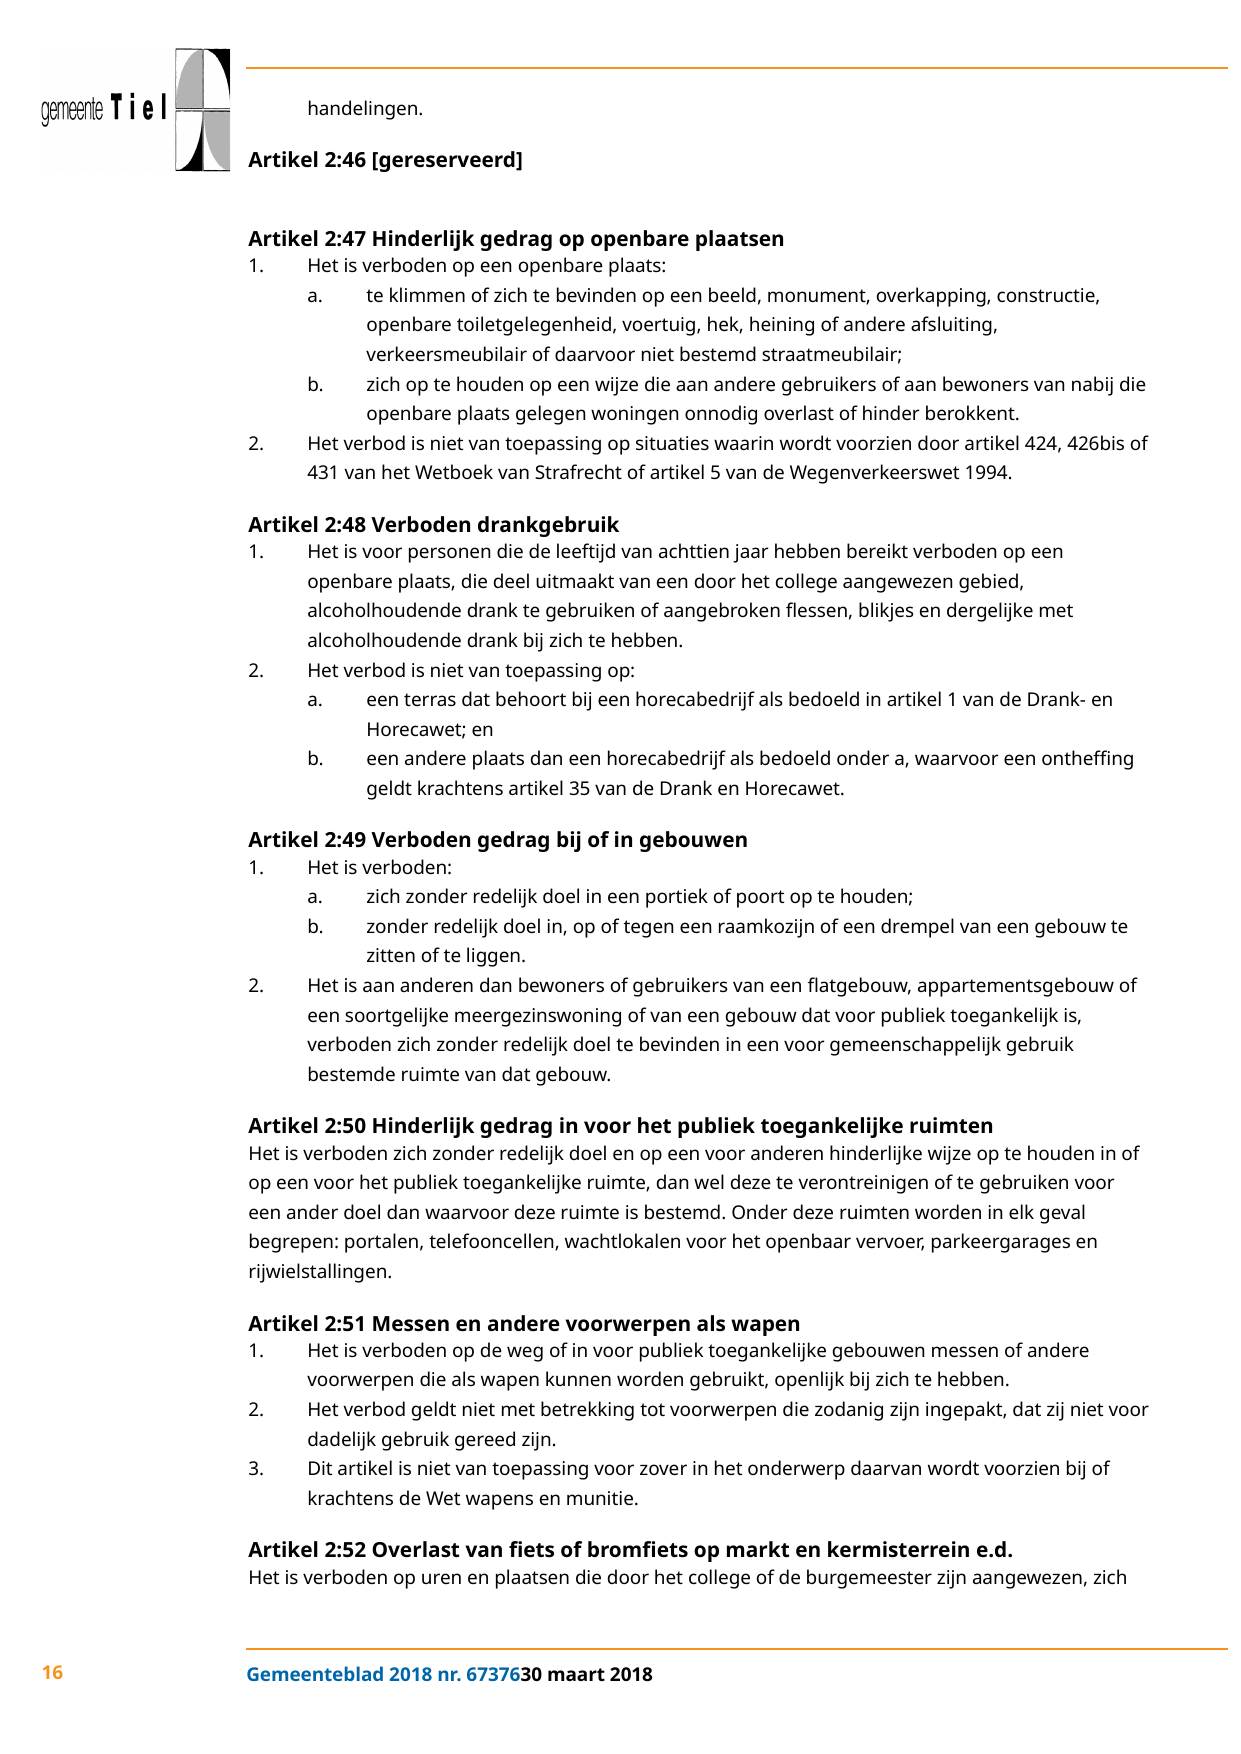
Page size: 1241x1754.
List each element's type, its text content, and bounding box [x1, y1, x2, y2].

text Artikel 2:52 Overlast van fiets of bromfiets op markt en kermisterrein e.d. [248, 1535, 1152, 1564]
list Het verbod is niet van toepassing op situaties waarin wordt voorzien door artikel 424, 426bis of 431 van het Wetboek van Strafrecht of artikel 5 van de Wegenverkeerswet 1994. [248, 430, 1152, 485]
text Het is verboden zich zonder redelijk doel en op een voor anderen hinderlijke wijze op te houden in of op een voor het publiek toegankelijke ruimte, dan wel deze te verontreinigen of te gebruiken voor een ander doel dan waarvoor deze ruimte is bestemd. Onder deze ruimten worden in elk geval begrepen: portalen, telefooncellen, wachtlokalen voor het openbaar vervoer, parkeergarages en rijwielstallingen. [248, 1140, 1152, 1284]
picture [41, 47, 231, 172]
list een andere plaats dan een horecabedrijf als bedoeld onder a, waarvoor een ontheffing geldt krachtens artikel 35 van de Drank en Horecawet. [307, 746, 1152, 801]
list Het is verboden op de weg of in voor publiek toegankelijke gebouwen messen of andere voorwerpen die als wapen kunnen worden gebruikt, openlijk bij zich te hebben. [248, 1337, 1152, 1392]
list Het verbod geldt niet met betrekking tot voorwerpen die zodanig zijn ingepakt, dat zij niet voor dadelijk gebruik gereed zijn. [248, 1396, 1152, 1452]
list Dit artikel is niet van toepassing voor zover in het onderwerp daarvan wordt voorzien bij of krachtens de Wet wapens en munitie. [248, 1455, 1152, 1511]
text Artikel 2:51 Messen en andere voorwerpen als wapen [248, 1309, 1152, 1337]
list te klimmen of zich te bevinden op een beeld, monument, overkapping, constructie, openbare toiletgelegenheid, voertuig, hek, heining of andere afsluiting, verkeersmeubilair of daarvoor niet bestemd straatmeubilair; [307, 282, 1152, 367]
list zonder redelijk doel in, op of tegen een raamkozijn of een drempel van een gebouw te zitten of te liggen. [307, 913, 1152, 968]
text Artikel 2:48 Verboden drankgebruik [248, 510, 1152, 538]
list Het verbod is niet van toepassing op: [248, 657, 1152, 682]
list Het is voor personen die de leeftijd van achttien jaar hebben bereikt verboden op een openbare plaats, die deel uitmaakt van een door het college aangewezen gebied, alcoholhoudende drank te gebruiken of aangebroken flessen, blikjes en dergelijke met alcoholhoudende drank bij zich te hebben. [248, 538, 1152, 653]
list Het is aan anderen dan bewoners of gebruikers van een flatgebouw, appartementsgebouw of een soortgelijke meergezinswoning of van een gebouw dat voor publiek toegankelijk is, verboden zich zonder redelijk doel te bevinden in een voor gemeenschappelijk gebruik bestemde ruimte van dat gebouw. [248, 972, 1152, 1087]
text Artikel 2:49 Verboden gedrag bij of in gebouwen [248, 826, 1152, 854]
list Het is verboden op een openbare plaats: [248, 252, 1152, 278]
text Artikel 2:47 Hinderlijk gedrag op openbare plaatsen [248, 224, 1152, 252]
text Het is verboden op uren en plaatsen die door het college of de burgemeester zijn aangewezen, zich [248, 1564, 1152, 1589]
list handelingen. [248, 95, 1152, 121]
list een terras dat behoort bij een horecabedrijf als bedoeld in artikel 1 van de Drank- en Horecawet; en [307, 686, 1152, 742]
list Het is verboden: [248, 854, 1152, 880]
list zich op te houden op een wijze die aan andere gebruikers of aan bewoners van nabij die openbare plaats gelegen woningen onnodig overlast of hinder berokkent. [307, 371, 1152, 426]
list zich zonder redelijk doel in een portiek of poort op te houden; [307, 883, 1152, 909]
text Artikel 2:50 Hinderlijk gedrag in voor het publiek toegankelijke ruimten [248, 1111, 1152, 1140]
text Artikel 2:46 [gereserveerd] [248, 145, 1152, 174]
